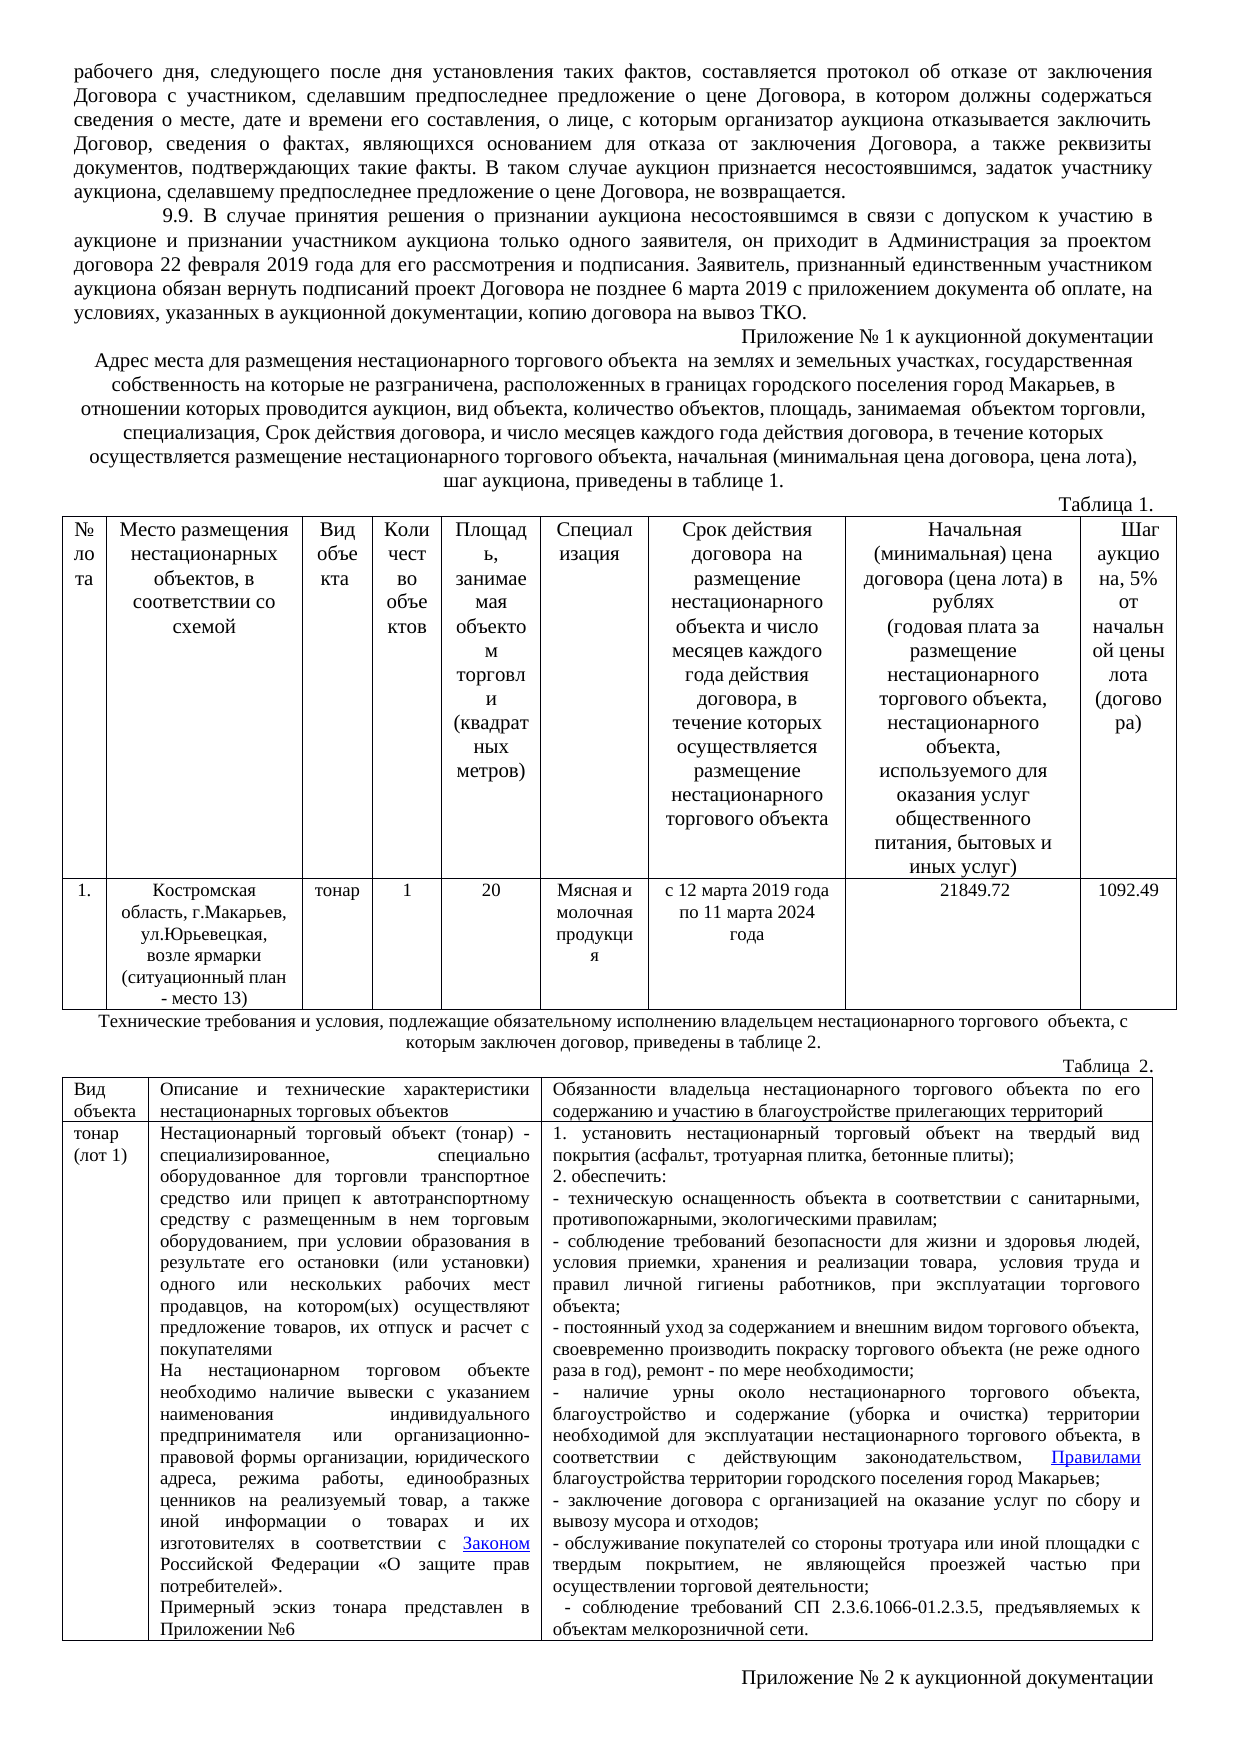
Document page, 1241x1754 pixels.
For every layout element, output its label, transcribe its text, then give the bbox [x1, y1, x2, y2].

text рабочего дня, следующего после дня установления таких фактов, составляется протокол об отказе от заключения Договора с участником, сделавшим предпоследнее предложение о цене Договора, в котором должны содержаться сведения о месте, дате и времени его составления, о лице, с которым организатор аукциона отказывается заключить Договор, сведения о фактах, являющихся основанием для отказа от заключения Договора, а также реквизиты документов, подтверждающих такие факты. В таком случае аукцион признается несостоявшимся, задаток участнику аукциона, сделавшему предпоследнее предложение о цене Договора, не возвращается. [73, 59, 1153, 203]
table_cell 20 [442, 879, 540, 1009]
table_header Специализация [541, 517, 648, 878]
table_header Обязанности владельца нестационарного торгового объекта по его содержанию и участию в благоустройстве прилегающих территорий [542, 1078, 1152, 1121]
table_cell 1 [373, 879, 441, 1009]
table_cell с 12 марта 2019 года по 11 марта 2024 года [649, 879, 845, 1009]
table_cell 1. установить нестационарный торговый объект на твердый вид покрытия (асфальт, тротуарная плитка, бетонные плиты); 2. обеспечить: - техническую оснащенность объекта в соответствии с санитарными, противопожарными, экологическими правилам; - соблюдение требований безопасности для жизни и здоровья людей, условия приемки, хранения и реализации товара, условия труда и правил личной гигиены работников, при эксплуатации торгового объекта; - постоянный уход за содержанием и внешним видом торгового объекта, своевременно производить покраску торгового объекта (не реже одного раза в год), ремонт - по мере необходимости; - наличие урны около нестационарного торгового объекта, благоустройство и содержание (уборка и очистка) территории необходимой для эксплуатации нестационарного торгового объекта, в соответствии с действующим законодательством, Правилами благоустройства территории городского поселения город Макарьев; - заключение договора с организацией на оказание услуг по сбору и вывозу мусора и отходов; - обслуживание покупателей со стороны тротуара или иной площадки с твердым покрытием, не являющейся проезжей частью при осуществлении торговой деятельности; - соблюдение требований СП 2.3.6.1066-01.2.3.5, предъявляемых к объектам мелкорозничной сети. [542, 1122, 1152, 1639]
table_cell Нестационарный торговый объект (тонар) - специализированное, специально оборудованное для торговли транспортное средство или прицеп к автотранспортному средству с размещенным в нем торговым оборудованием, при условии образования в результате его остановки (или установки) одного или нескольких рабочих мест продавцов, на котором(ых) осуществляют предложение товаров, их отпуск и расчет с покупателями На нестационарном торговом объекте необходимо наличие вывески с указанием наименования индивидуального предпринимателя или организационно-правовой формы организации, юридического адреса, режима работы, единообразных ценников на реализуемый товар, а также иной информации о товарах и их изготовителях в соответствии с Законом Российской Федерации «О защите прав потребителей». Примерный эскиз тонара представлен в Приложении №6 [149, 1122, 541, 1639]
text Приложение № 1 к аукционной документации [73, 324, 1153, 348]
table_header Вид объекта [303, 517, 372, 878]
table_header Количество объектов [373, 517, 441, 878]
text Таблица 2. [73, 1053, 1153, 1077]
text Адрес места для размещения нестационарного торгового объекта на землях и земельных участках, государственная собственность на которые не разграничена, расположенных в границах городского поселения город Макарьев, в отношении которых проводится аукцион, вид объекта, количество объектов, площадь, занимаемая объектом торговли, специализация, Срок действия договора, и число месяцев каждого года действия договора, в течение которых осуществляется размещение нестационарного торгового объекта, начальная (минимальная цена договора, цена лота), шаг аукциона, приведены в таблице 1. [73, 348, 1153, 492]
table_cell Мясная и молочная продукция [541, 879, 648, 1009]
table_header № лота [63, 517, 106, 878]
text Технические требования и условия, подлежащие обязательному исполнению владельцем нестационарного торгового объекта, с которым заключен договор, приведены в таблице 2. [73, 1010, 1153, 1053]
table_cell тонар (лот 1) [63, 1122, 148, 1639]
table_header Площадь, занимаемая объектом торговли (квадратных метров) [442, 517, 540, 878]
table_cell 1092,49 [1081, 879, 1176, 1009]
table_header Место размещения нестационарных объектов, в соответствии со схемой [107, 517, 302, 878]
table_header Начальная (минимальная) цена договора (цена лота) в рублях (годовая плата за размещение нестационарного торгового объекта, нестационарного объекта, используемого для оказания услуг общественного питания, бытовых и иных услуг) [846, 517, 1080, 878]
table_cell Костромская область, г.Макарьев, ул.Юрьевецкая, возле ярмарки (ситуационный план - место 13) [107, 879, 302, 1009]
table_header Описание и технические характеристики нестационарных торговых объектов [149, 1078, 541, 1121]
table_cell тонар [303, 879, 372, 1009]
table_cell 21849,72 [846, 879, 1080, 1009]
text Приложение № 2 к аукционной документации [73, 1665, 1153, 1689]
text 9.9. В случае принятия решения о признании аукциона несостоявшимся в связи с допуском к участию в аукционе и признании участником аукциона только одного заявителя, он приходит в Администрация за проектом договора 22 февраля 2019 года для его рассмотрения и подписания. Заявитель, признанный единственным участником аукциона обязан вернуть подписаний проект Договора не позднее 6 марта 2019 с приложением документа об оплате, на условиях, указанных в аукционной документации, копию договора на вывоз ТКО. [73, 203, 1153, 324]
text Таблица 1. [73, 492, 1153, 516]
table_cell 1. [63, 879, 106, 1009]
table_header Срок действия договора на размещение нестационарного объекта и число месяцев каждого года действия договора, в течение которых осуществляется размещение нестационарного торгового объекта [649, 517, 845, 878]
table_header Шаг аукциона, 5% от начальной цены лота (договора) [1081, 517, 1176, 878]
table_header Вид объекта [63, 1078, 148, 1121]
